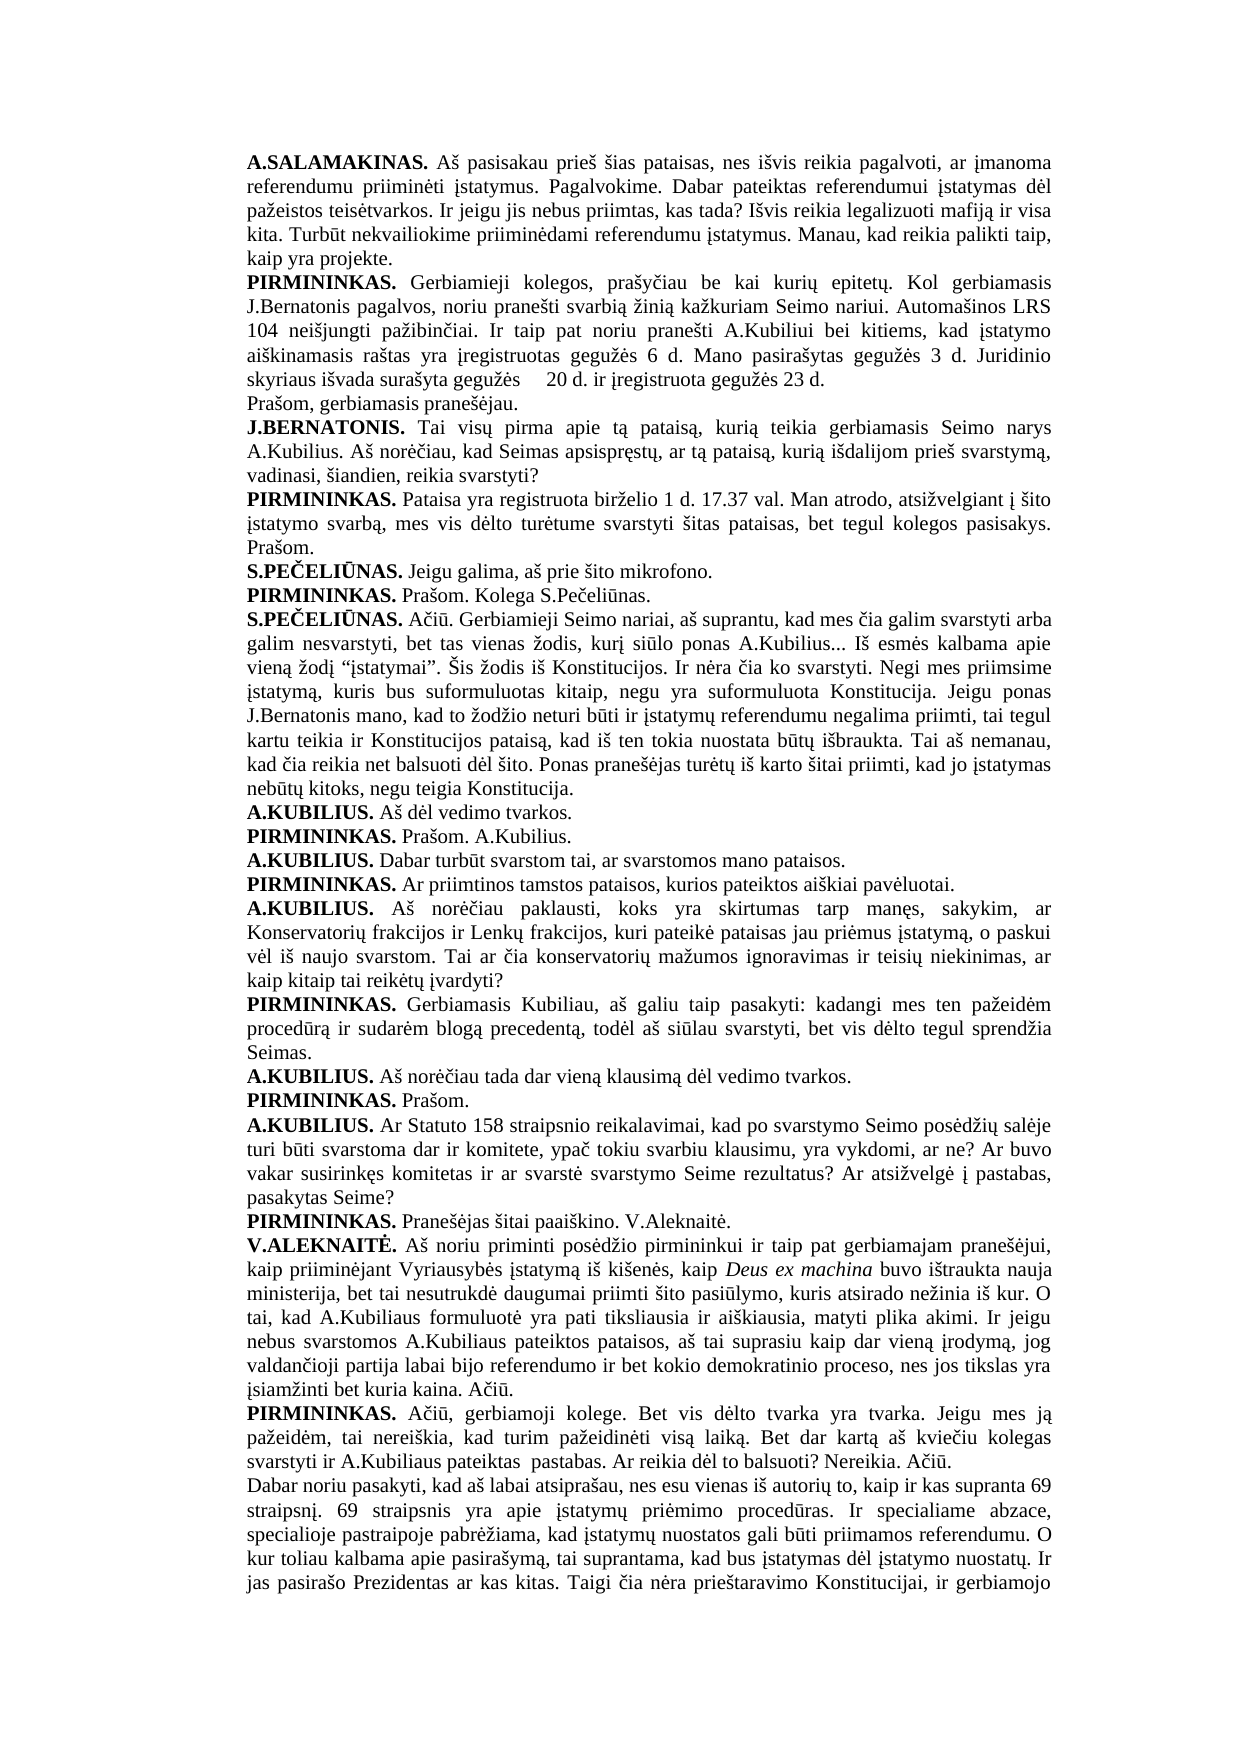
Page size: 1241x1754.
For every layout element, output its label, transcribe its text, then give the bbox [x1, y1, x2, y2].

text PIRMININKAS. Gerbiamieji kolegos, prašyčiau be kai kurių epitetų. Kol gerbiamasis J.Bernatonis pagalvos, noriu pranešti svarbią žinią kažkuriam Seimo nariui. Automašinos LRS 104 neišjungti pažibinčiai. Ir taip pat noriu pranešti A.Kubiliui bei kitiems, kad įstatymo aiškinamasis raštas yra įregistruotas gegužės 6 d. Mano pasirašytas gegužės 3 d. Juridinio skyriaus išvada surašyta gegužės 20 d. ir įregistruota gegužės 23 d. [247, 270, 1053, 391]
text Dabar noriu pasakyti, kad aš labai atsiprašau, nes esu vienas iš autorių to, kaip ir kas supranta 69 straipsnį. 69 straipsnis yra apie įstatymų priėmimo procedūras. Ir specialiame abzace, specialioje pastraipoje pabrėžiama, kad įstatymų nuostatos gali būti priimamos referendumu. O kur toliau kalbama apie pasirašymą, tai suprantama, kad bus įstatymas dėl įstatymo nuostatų. Ir jas pasirašo Prezidentas ar kas kitas. Taigi čia nėra prieštaravimo Konstitucijai, ir gerbiamojo [247, 1473, 1053, 1594]
text A.KUBILIUS. Ar Statuto 158 straipsnio reikalavimai, kad po svarstymo Seimo posėdžių salėje turi būti svarstoma dar ir komitete, ypač tokiu svarbiu klausimu, yra vykdomi, ar ne? Ar buvo vakar susirinkęs komitetas ir ar svarstė svarstymo Seime rezultatus? Ar atsižvelgė į pastabas, pasakytas Seime? [247, 1112, 1053, 1209]
text A.KUBILIUS. Aš norėčiau paklausti, koks yra skirtumas tarp manęs, sakykim, ar Konservatorių frakcijos ir Lenkų frakcijos, kuri pateikė pataisas jau priėmus įstatymą, o paskui vėl iš naujo svarstom. Tai ar čia konservatorių mažumos ignoravimas ir teisių niekinimas, ar kaip kitaip tai reikėtų įvardyti? [247, 896, 1053, 992]
text PIRMININKAS. Prašom. Kolega S.Pečeliūnas. [247, 583, 1053, 607]
text A.KUBILIUS. Aš dėl vedimo tvarkos. [247, 800, 1053, 824]
text PIRMININKAS. Prašom. A.Kubilius. [247, 824, 1053, 848]
text S.PEČELIŪNAS. Jeigu galima, aš prie šito mikrofono. [247, 559, 1053, 583]
text PIRMININKAS. Ačiū, gerbiamoji kolege. Bet vis dėlto tvarka yra tvarka. Jeigu mes ją pažeidėm, tai nereiškia, kad turim pažeidinėti visą laiką. Bet dar kartą aš kviečiu kolegas svarstyti ir A.Kubiliaus pateiktas pastabas. Ar reikia dėl to balsuoti? Nereikia. Ačiū. [247, 1401, 1053, 1473]
text A.KUBILIUS. Aš norėčiau tada dar vieną klausimą dėl vedimo tvarkos. [247, 1064, 1053, 1088]
text S.PEČELIŪNAS. Ačiū. Gerbiamieji Seimo nariai, aš suprantu, kad mes čia galim svarstyti arba galim nesvarstyti, bet tas vienas žodis, kurį siūlo ponas A.Kubilius... Iš esmės kalbama apie vieną žodį “įstatymai”. Šis žodis iš Konstitucijos. Ir nėra čia ko svarstyti. Negi mes priimsime įstatymą, kuris bus suformuluotas kitaip, negu yra suformuluota Konstitucija. Jeigu ponas J.Bernatonis mano, kad to žodžio neturi būti ir įstatymų referendumu negalima priimti, tai tegul kartu teikia ir Konstitucijos pataisą, kad iš ten tokia nuostata būtų išbraukta. Tai aš nemanau, kad čia reikia net balsuoti dėl šito. Ponas pranešėjas turėtų iš karto šitai priimti, kad jo įstatymas nebūtų kitoks, negu teigia Konstitucija. [247, 607, 1053, 800]
text PIRMININKAS. Ar priimtinos tamstos pataisos, kurios pateiktos aiškiai pavėluotai. [247, 872, 1053, 896]
text PIRMININKAS. Pranešėjas šitai paaiškino. V.Aleknaitė. [247, 1209, 1053, 1233]
text J.BERNATONIS. Tai visų pirma apie tą pataisą, kurią teikia gerbiamasis Seimo narys A.Kubilius. Aš norėčiau, kad Seimas apsispręstų, ar tą pataisą, kurią išdalijom prieš svarstymą, vadinasi, šiandien, reikia svarstyti? [247, 415, 1053, 487]
text Prašom, gerbiamasis pranešėjau. [247, 391, 1053, 415]
text V.ALEKNAITĖ. Aš noriu priminti posėdžio pirmininkui ir taip pat gerbiamajam pranešėjui, kaip priiminėjant Vyriausybės įstatymą iš kišenės, kaip Deus ex machina buvo ištraukta nauja ministerija, bet tai nesutrukdė daugumai priimti šito pasiūlymo, kuris atsirado nežinia iš kur. O tai, kad A.Kubiliaus formuluotė yra pati tiksliausia ir aiškiausia, matyti plika akimi. Ir jeigu nebus svarstomos A.Kubiliaus pateiktos pataisos, aš tai suprasiu kaip dar vieną įrodymą, jog valdančioji partija labai bijo referendumo ir bet kokio demokratinio proceso, nes jos tikslas yra įsiamžinti bet kuria kaina. Ačiū. [247, 1233, 1053, 1401]
text PIRMININKAS. Pataisa yra registruota birželio 1 d. 17.37 val. Man atrodo, atsižvelgiant į šito įstatymo svarbą, mes vis dėlto turėtume svarstyti šitas pataisas, bet tegul kolegos pasisakys. Prašom. [247, 487, 1053, 559]
text PIRMININKAS. Prašom. [247, 1088, 1053, 1112]
text A.KUBILIUS. Dabar turbūt svarstom tai, ar svarstomos mano pataisos. [247, 848, 1053, 872]
text A.SALAMAKINAS. Aš pasisakau prieš šias pataisas, nes išvis reikia pagalvoti, ar įmanoma referendumu priiminėti įstatymus. Pagalvokime. Dabar pateiktas referendumui įstatymas dėl pažeistos teisėtvarkos. Ir jeigu jis nebus priimtas, kas tada? Išvis reikia legalizuoti mafiją ir visa kita. Turbūt nekvailiokime priiminėdami referendumu įstatymus. Manau, kad reikia palikti taip, kaip yra projekte. [247, 150, 1053, 270]
text PIRMININKAS. Gerbiamasis Kubiliau, aš galiu taip pasakyti: kadangi mes ten pažeidėm procedūrą ir sudarėm blogą precedentą, todėl aš siūlau svarstyti, bet vis dėlto tegul sprendžia Seimas. [247, 992, 1053, 1064]
